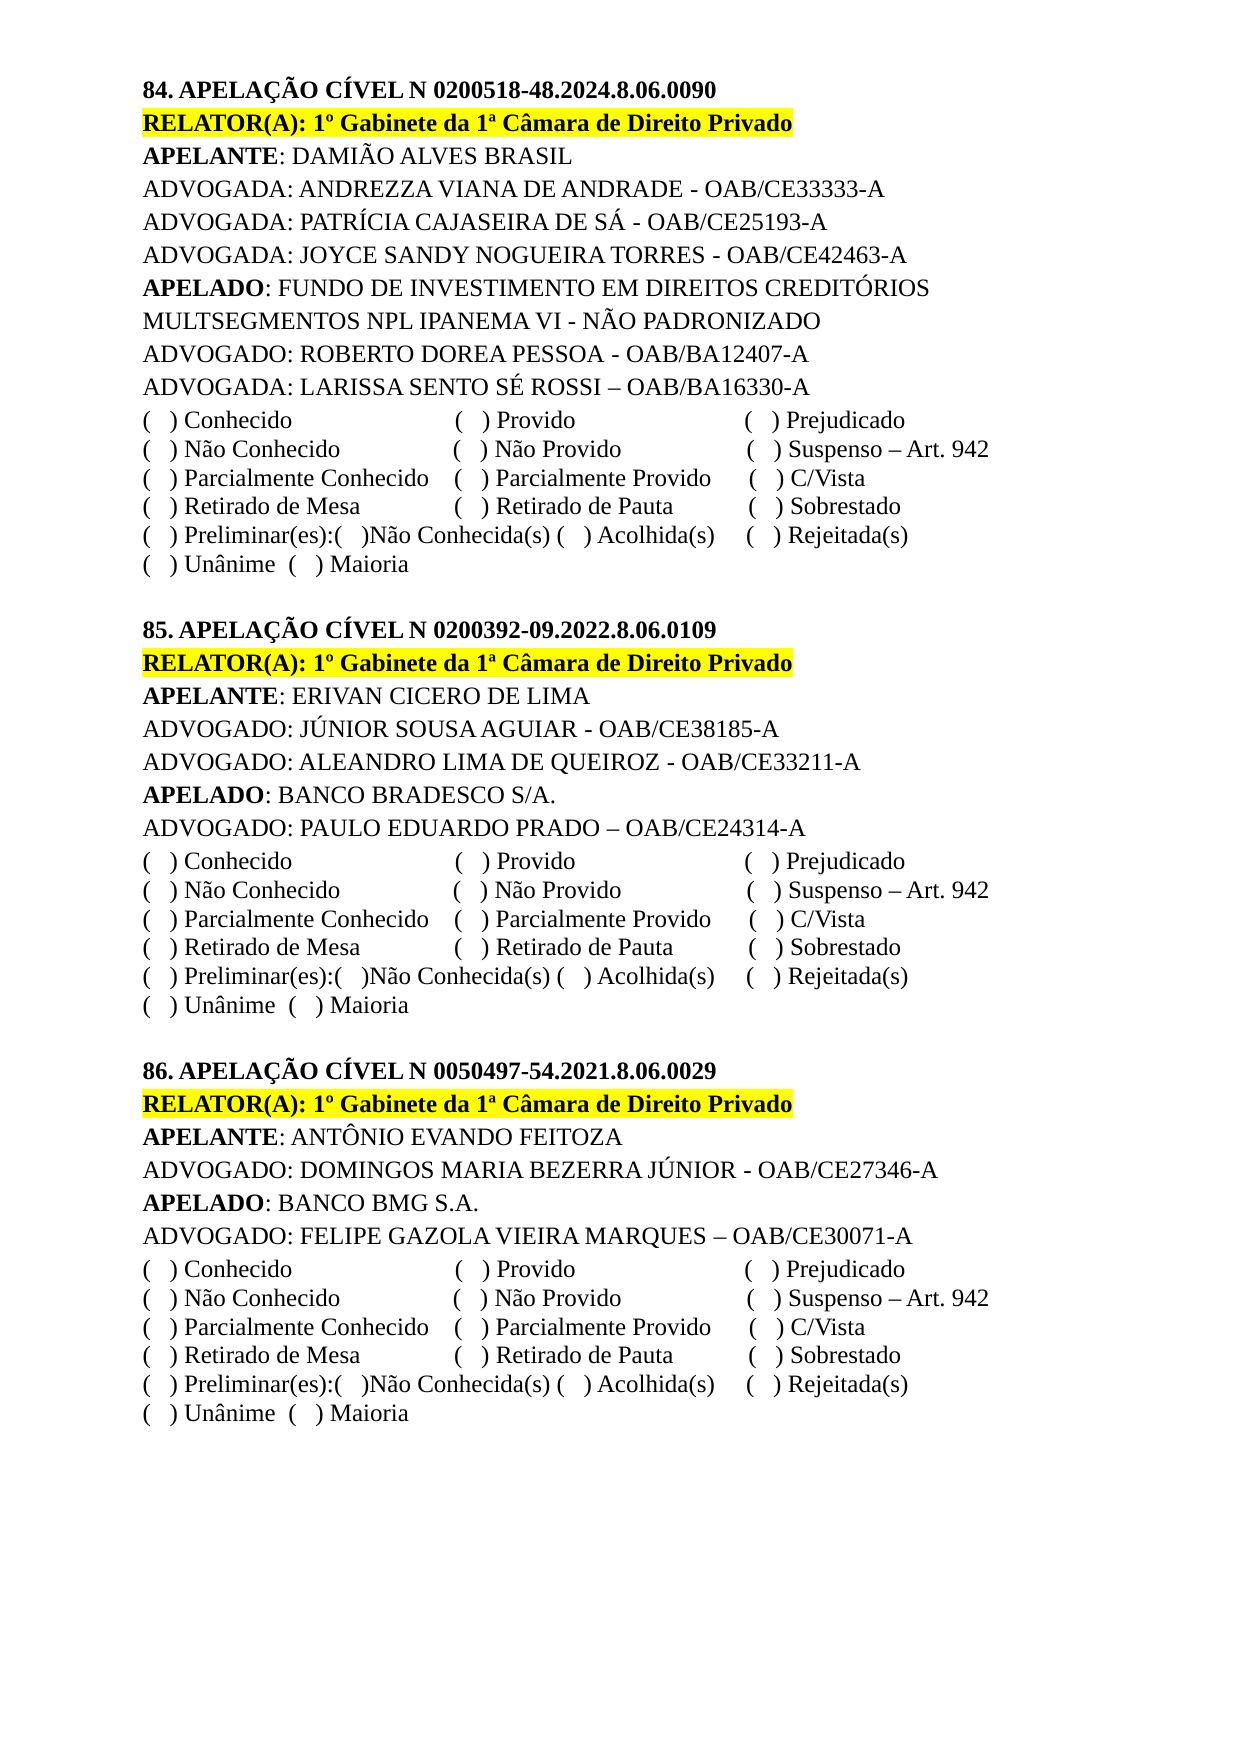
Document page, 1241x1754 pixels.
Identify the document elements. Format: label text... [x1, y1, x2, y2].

text ( ) Não Conhecido ( ) Não Provido ( ) Suspenso – Art. 942 [142, 875, 1158, 904]
text 84. APELAÇÃO CÍVEL N 0200518-48.2024.8.06.0090 RELATOR(A): 1º Gabinete da 1ª Câmara de Direito Privado APELANTE: DAMIÃO ALVES BRASIL ADVOGADA: ANDREZZA VIANA DE ANDRADE - OAB/CE33333-A ADVOGADA: PATRÍCIA CAJASEIRA DE SÁ - OAB/CE25193-A ADVOGADA: JOYCE SANDY NOGUEIRA TORRES - OAB/CE42463-A APELADO: FUNDO DE INVESTIMENTO EM DIREITOS CREDITÓRIOS MULTSEGMENTOS NPL IPANEMA VI - NÃO PADRONIZADO ADVOGADO: ROBERTO DOREA PESSOA - OAB/BA12407-A ADVOGADA: LARISSA SENTO SÉ ROSSI – OAB/BA16330-A [142, 75, 1141, 401]
text ( ) Retirado de Mesa ( ) Retirado de Pauta ( ) Sobrestado [142, 932, 1158, 961]
text ( ) Preliminar(es):( )Não Conhecida(s) ( ) Acolhida(s) ( ) Rejeitada(s) [142, 1369, 1158, 1398]
text ( ) Retirado de Mesa ( ) Retirado de Pauta ( ) Sobrestado [142, 491, 1158, 520]
text ( ) Não Conhecido ( ) Não Provido ( ) Suspenso – Art. 942 [142, 434, 1158, 463]
text ( ) Parcialmente Conhecido ( ) Parcialmente Provido ( ) C/Vista [142, 463, 1158, 491]
text ( ) Não Conhecido ( ) Não Provido ( ) Suspenso – Art. 942 [142, 1283, 1158, 1312]
text ( ) Unânime ( ) Maioria 85. APELAÇÃO CÍVEL N 0200392-09.2022.8.06.0109 RELATOR(A): 1º Gabinete da 1ª Câmara de Direito Privado APELANTE: ERIVAN CICERO DE LIMA ADVOGADO: JÚNIOR SOUSA AGUIAR - OAB/CE38185-A ADVOGADO: ALEANDRO LIMA DE QUEIROZ - OAB/CE33211-A APELADO: BANCO BRADESCO S/A. ADVOGADO: PAULO EDUARDO PRADO – OAB/CE24314-A [142, 549, 1141, 842]
text ( ) Unânime ( ) Maioria [142, 1398, 1141, 1493]
text ( ) Conhecido ( ) Provido ( ) Prejudicado [142, 405, 1141, 434]
text ( ) Conhecido ( ) Provido ( ) Prejudicado [142, 1254, 1141, 1283]
text ( ) Preliminar(es):( )Não Conhecida(s) ( ) Acolhida(s) ( ) Rejeitada(s) [142, 520, 1158, 549]
text ( ) Unânime ( ) Maioria 86. APELAÇÃO CÍVEL N 0050497-54.2021.8.06.0029 RELATOR(A): 1º Gabinete da 1ª Câmara de Direito Privado APELANTE: ANTÔNIO EVANDO FEITOZA ADVOGADO: DOMINGOS MARIA BEZERRA JÚNIOR - OAB/CE27346-A APELADO: BANCO BMG S.A. ADVOGADO: FELIPE GAZOLA VIEIRA MARQUES – OAB/CE30071-A [142, 990, 1141, 1250]
text ( ) Retirado de Mesa ( ) Retirado de Pauta ( ) Sobrestado [142, 1340, 1158, 1369]
text ( ) Parcialmente Conhecido ( ) Parcialmente Provido ( ) C/Vista [142, 1312, 1158, 1340]
text ( ) Preliminar(es):( )Não Conhecida(s) ( ) Acolhida(s) ( ) Rejeitada(s) [142, 961, 1158, 990]
text ( ) Parcialmente Conhecido ( ) Parcialmente Provido ( ) C/Vista [142, 904, 1158, 932]
text ( ) Conhecido ( ) Provido ( ) Prejudicado [142, 846, 1141, 875]
